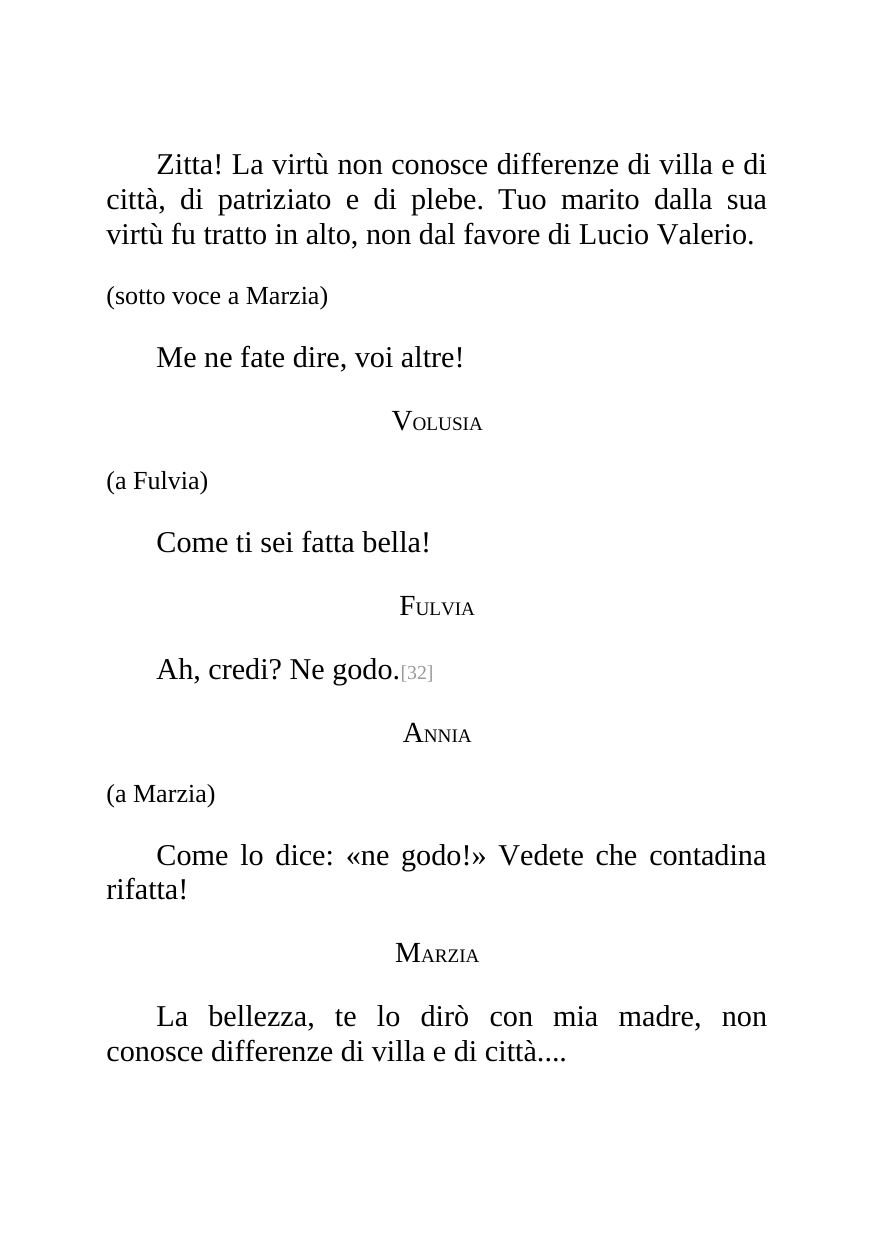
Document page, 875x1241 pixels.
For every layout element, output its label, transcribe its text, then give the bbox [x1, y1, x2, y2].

text Ah, credi? Ne godo.[32] [106, 651, 768, 686]
text Zitta! La virtù non conosce differenze di villa e di città, di patriziato e di plebe. Tuo marito dalla sua virtù fu tratto in alto, non dal favore di Lucio Valerio. [106, 146, 768, 251]
text (a Marzia) [106, 778, 768, 808]
text Come lo dice: «ne godo!» Vedete che contadina rifatta! [106, 837, 768, 906]
text Fulvia [156, 588, 718, 622]
text (sotto voce a Marzia) [106, 280, 768, 310]
text Volusia [156, 403, 718, 436]
text Annia [156, 715, 718, 748]
text Marzia [156, 935, 718, 969]
text Me ne fate dire, voi altre! [106, 339, 768, 373]
text (a Fulvia) [106, 465, 768, 495]
text Come ti sei fatta bella! [106, 524, 768, 559]
text La bellezza, te lo dirò con mia madre, non conosce differenze di villa e di città.... [106, 998, 768, 1067]
